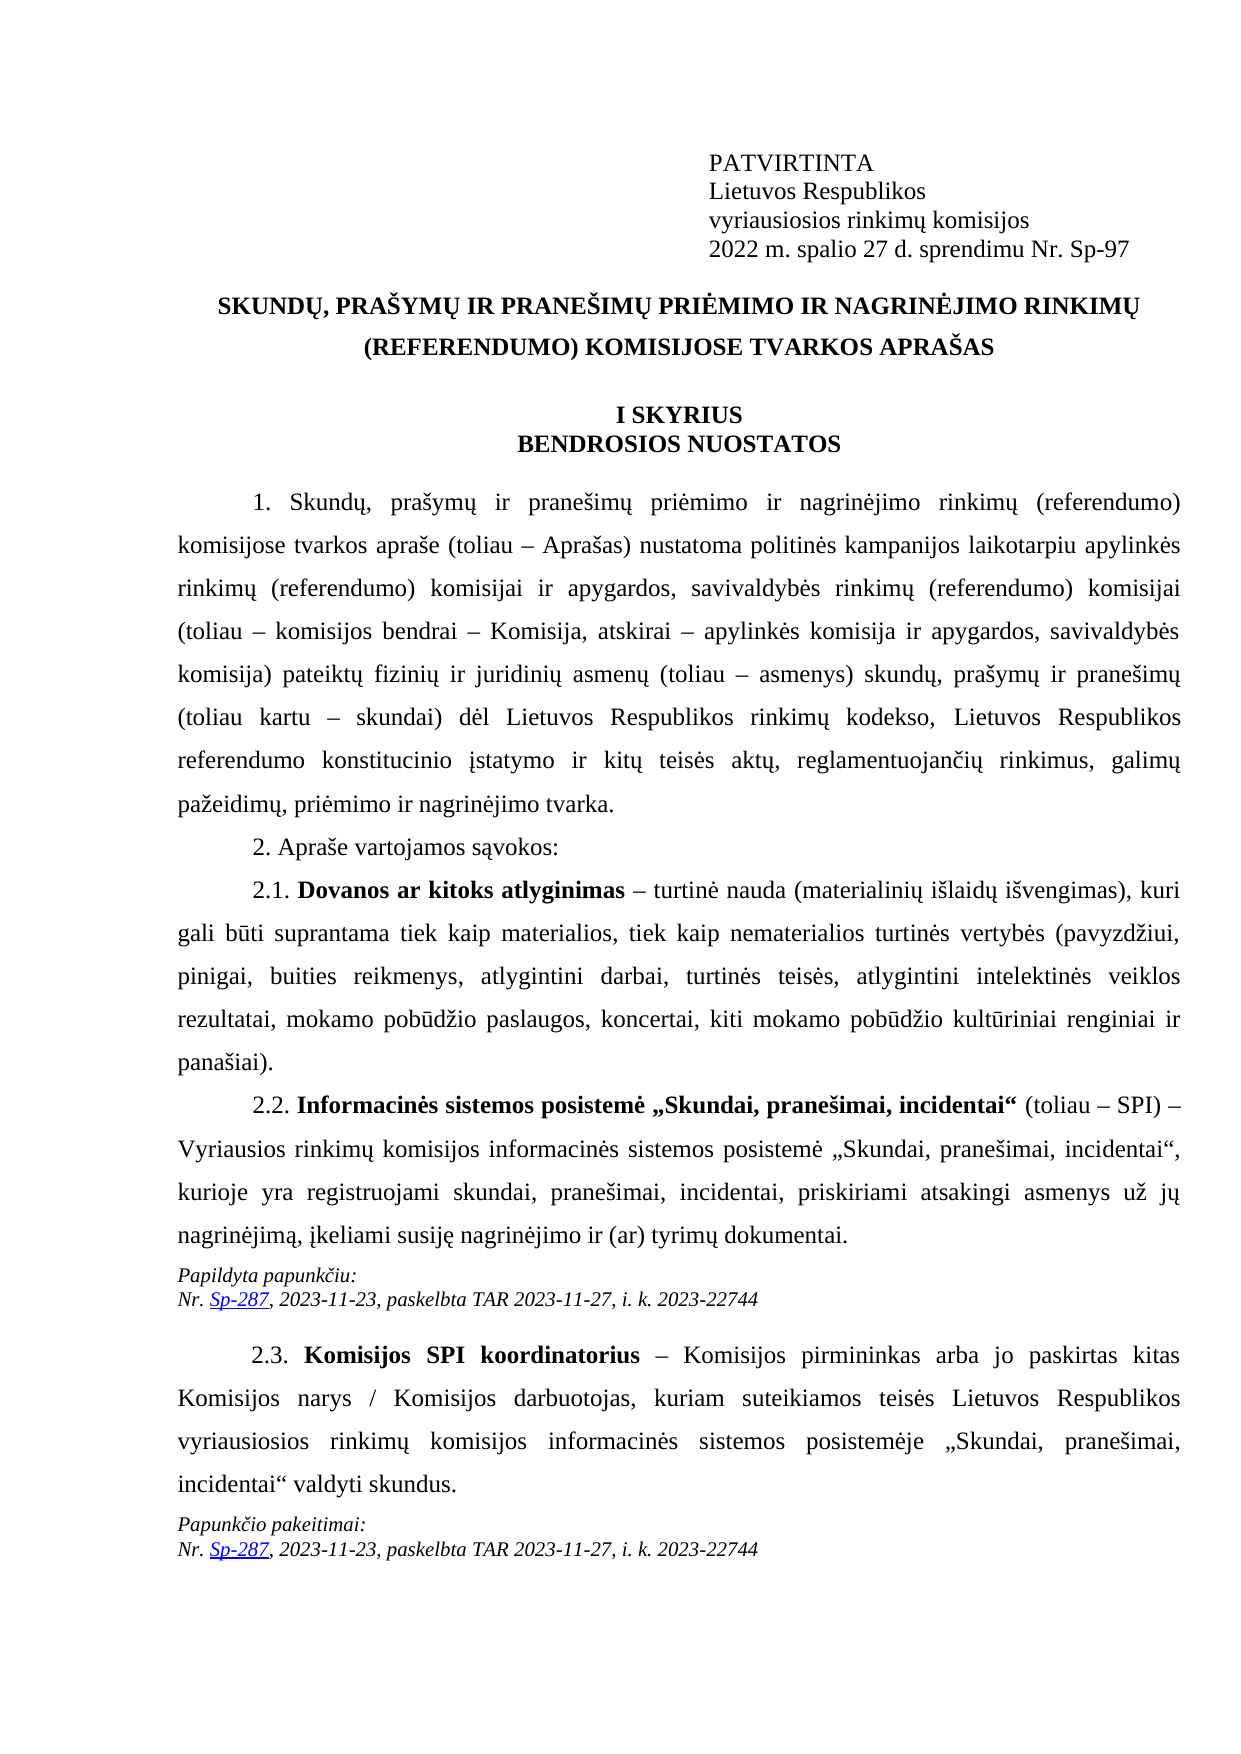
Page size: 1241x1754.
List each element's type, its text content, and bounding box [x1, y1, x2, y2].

text Lietuvos Respublikos [709, 176, 1181, 205]
text SKUNDŲ, PRAŠYMŲ IR PRANEŠIMŲ PRIĖMIMO IR NAGRINĖJIMO RINKIMŲ (REFERENDUMO) KOMISIJOSE TVARKOS APRAŠAS [177, 291, 1181, 360]
text 2.2. Informacinės sistemos posistemė „Skundai, pranešimai, incidentai“ (toliau – SPI) – Vyriausios rinkimų komisijos informacinės sistemos posistemė „Skundai, pranešimai, incidentai“, kurioje yra registruojami skundai, pranešimai, incidentai, priskiriami atsakingi asmenys už jų nagrinėjimą, įkeliami susiję nagrinėjimo ir (ar) tyrimų dokumentai. [177, 1091, 1181, 1249]
text Nr. Sp-287, 2023-11-23, paskelbta TAR 2023-11-27, i. k. 2023-22744 [177, 1287, 1181, 1311]
text I SKYRIUS [177, 401, 1181, 429]
text 2.3. Komisijos SPI koordinatorius – Komisijos pirmininkas arba jo paskirtas kitas Komisijos narys / Komisijos darbuotojas, kuriam suteikiamos teisės Lietuvos Respublikos vyriausiosios rinkimų komisijos informacinės sistemos posistemėje „Skundai, pranešimai, incidentai“ valdyti skundus. [177, 1340, 1181, 1498]
text Papunkčio pakeitimai: [177, 1512, 1181, 1536]
text 2.1. Dovanos ar kitoks atlyginimas – turtinė nauda (materialinių išlaidų išvengimas), kuri gali būti suprantama tiek kaip materialios, tiek kaip nematerialios turtinės vertybės (pavyzdžiui, pinigai, buities reikmenys, atlygintini darbai, turtinės teisės, atlygintini intelektinės veiklos rezultatai, mokamo pobūdžio paslaugos, koncertai, kiti mokamo pobūdžio kultūriniai renginiai ir panašiai). [177, 875, 1181, 1076]
text Papildyta papunkčiu: [177, 1263, 1181, 1287]
text 2022 m. spalio 27 d. sprendimu Nr. Sp-97 [709, 234, 1181, 263]
text Nr. Sp-287, 2023-11-23, paskelbta TAR 2023-11-27, i. k. 2023-22744 [177, 1536, 1181, 1561]
text 1. Skundų, prašymų ir pranešimų priėmimo ir nagrinėjimo rinkimų (referendumo) komisijose tvarkos apraše (toliau – Aprašas) nustatoma politinės kampanijos laikotarpiu apylinkės rinkimų (referendumo) komisijai ir apygardos, savivaldybės rinkimų (referendumo) komisijai (toliau – komisijos bendrai – Komisija, atskirai – apylinkės komisija ir apygardos, savivaldybės komisija) pateiktų fizinių ir juridinių asmenų (toliau – asmenys) skundų, prašymų ir pranešimų (toliau kartu – skundai) dėl Lietuvos Respublikos rinkimų kodekso, Lietuvos Respublikos referendumo konstitucinio įstatymo ir kitų teisės aktų, reglamentuojančių rinkimus, galimų pažeidimų, priėmimo ir nagrinėjimo tvarka. [177, 487, 1181, 817]
text vyriausiosios rinkimų komisijos [709, 205, 1181, 234]
text BENDROSIOS NUOSTATOS [177, 429, 1181, 458]
text 2. Apraše vartojamos sąvokos: [177, 832, 1181, 861]
text PATVIRTINTA [709, 148, 1181, 176]
